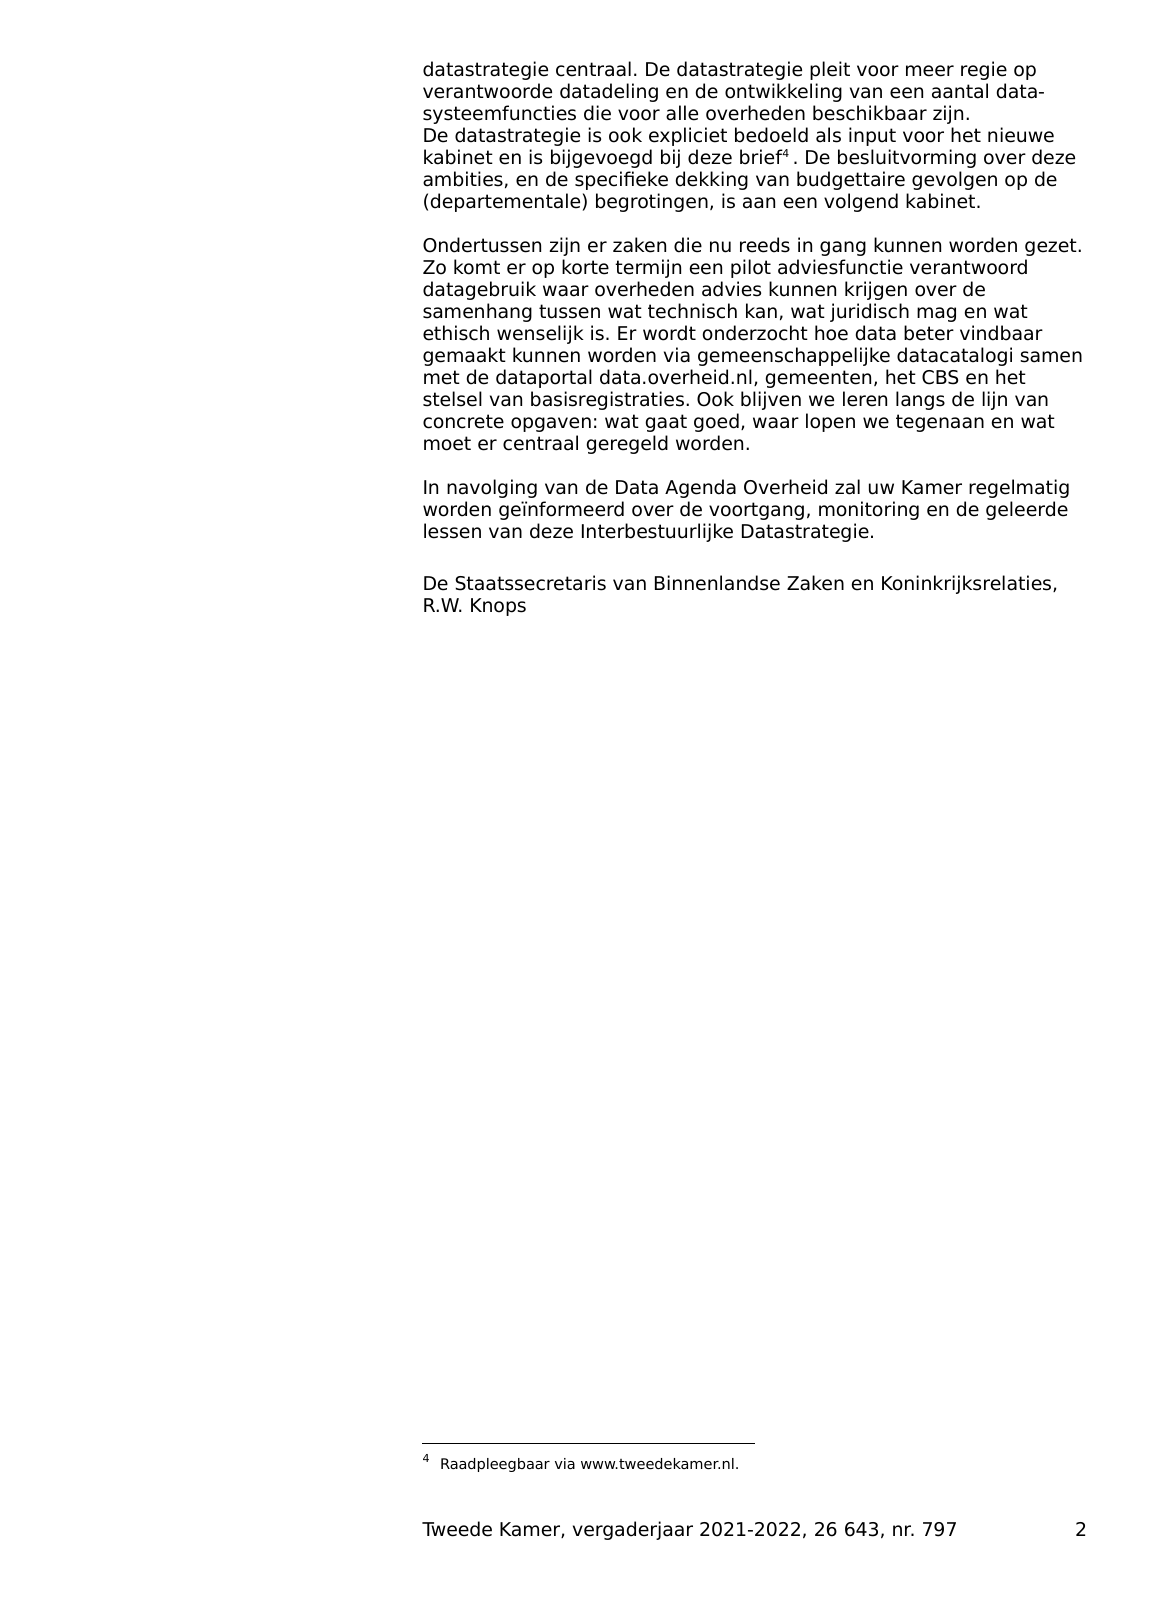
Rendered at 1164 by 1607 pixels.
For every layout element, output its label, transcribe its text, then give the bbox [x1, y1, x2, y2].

text Raadpleegbaar via www.tweedekamer.nl. [422, 1452, 1087, 1474]
text De Staatssecretaris van Binnenlandse Zaken en Koninkrijksrelaties, R.W. Knops [422, 573, 1087, 617]
text De datastrategie is ook expliciet bedoeld als input voor het nieuwe kabinet en is bijgevoegd bij deze brief. De besluitvorming over deze ambities, en de specifieke dekking van budgettaire gevolgen op de (departementale) begrotingen, is aan een volgend kabinet. [422, 125, 1087, 213]
text Ondertussen zijn er zaken die nu reeds in gang kunnen worden gezet. Zo komt er op korte termijn een pilot adviesfunctie verantwoord datagebruik waar overheden advies kunnen krijgen over de samenhang tussen wat technisch kan, wat juridisch mag en wat ethisch wenselijk is. Er wordt onderzocht hoe data beter vindbaar gemaakt kunnen worden via gemeenschappelijke datacatalogi samen met de dataportal data.overheid.nl, gemeenten, het CBS en het stelsel van basisregistraties. Ook blijven we leren langs de lijn van concrete opgaven: wat gaat goed, waar lopen we tegenaan en wat moet er centraal geregeld worden. [422, 235, 1087, 455]
text In navolging van de Data Agenda Overheid zal uw Kamer regelmatig worden geïnformeerd over de voortgang, monitoring en de geleerde lessen van deze Interbestuurlijke Datastrategie. [422, 477, 1087, 543]
text datastrategie centraal. De datastrategie pleit voor meer regie op verantwoorde datadeling en de ontwikkeling van een aantal data-systeemfuncties die voor alle overheden beschikbaar zijn. [422, 59, 1087, 125]
